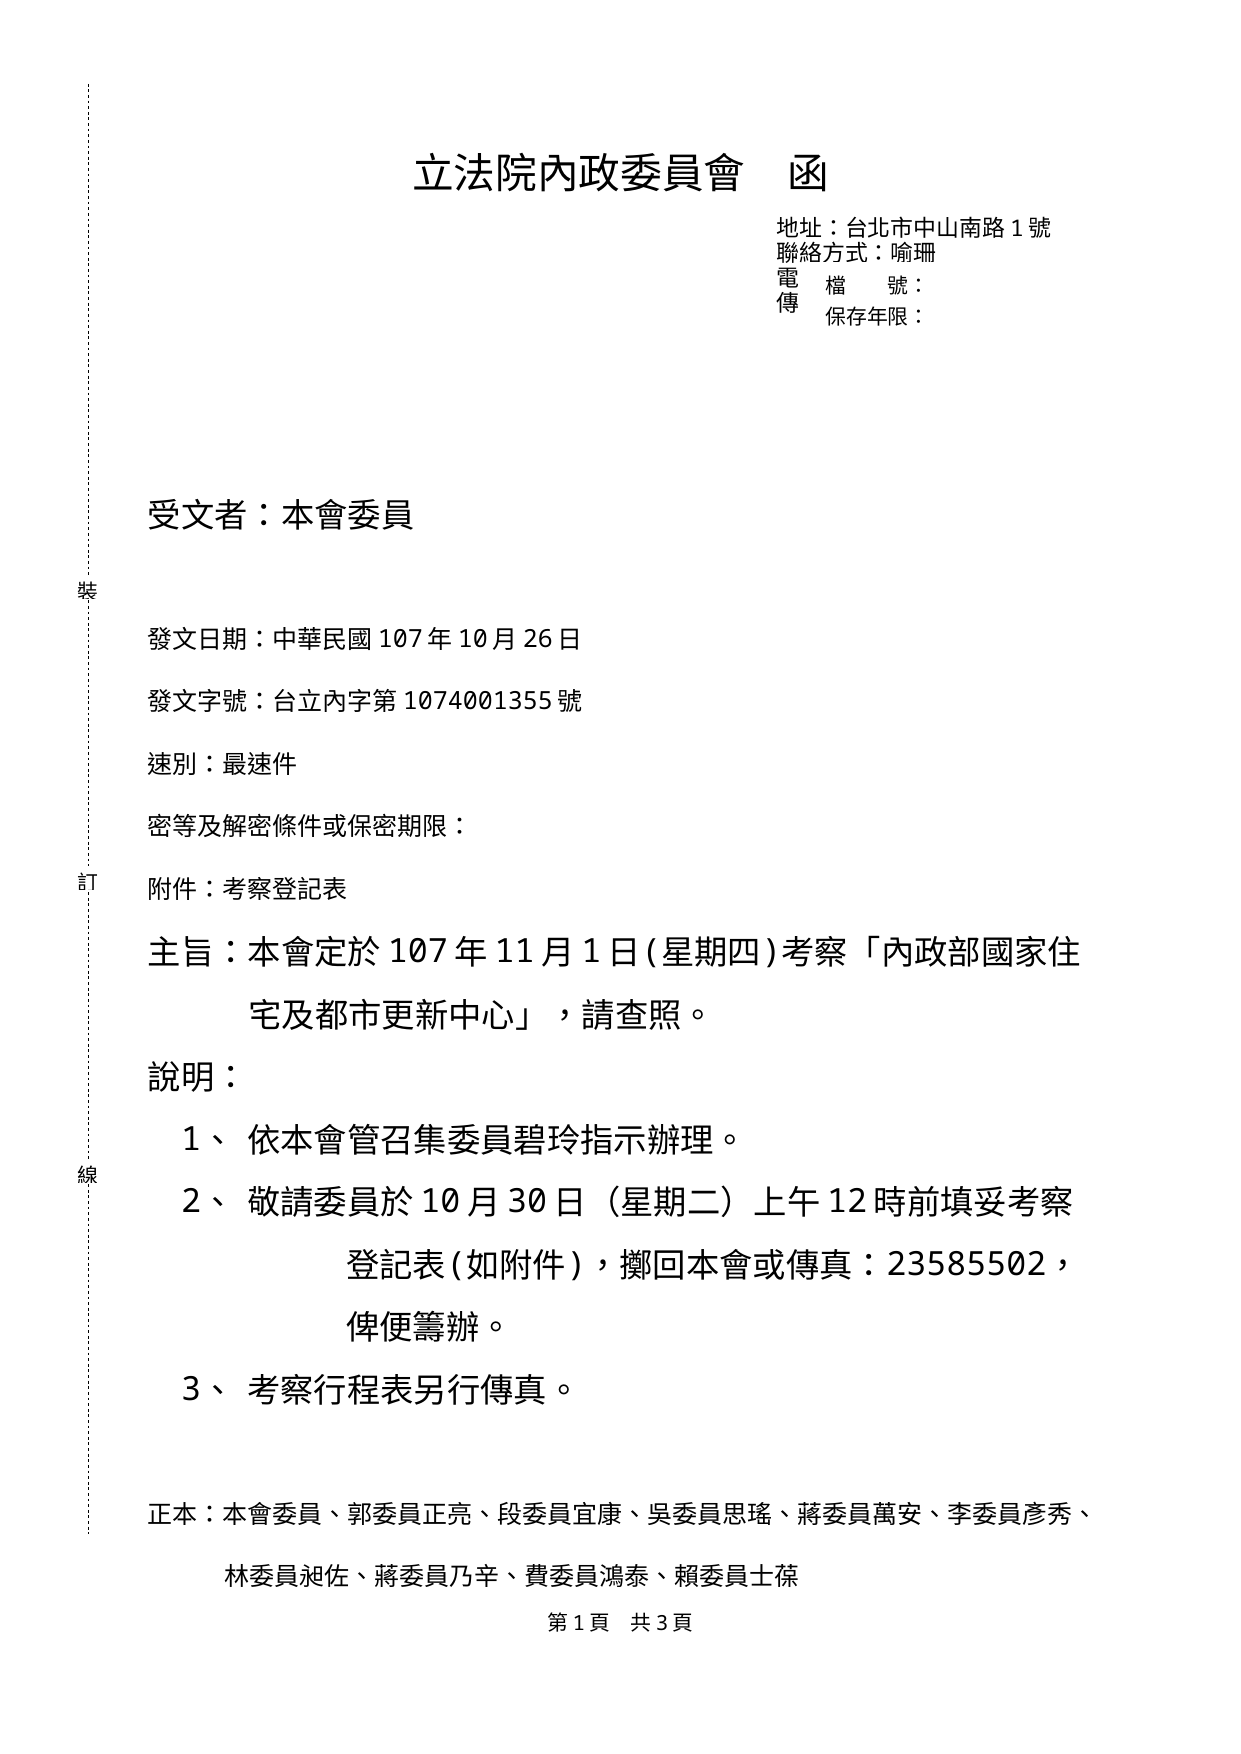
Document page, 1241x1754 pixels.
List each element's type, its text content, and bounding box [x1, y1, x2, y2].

text 正本：本會委員、郭委員正亮、段委員宜康、吳委員思瑤、蔣委員萬安、李委員彥秀、林委員昶佐、蔣委員乃辛、費委員鴻泰、賴委員士葆 [148, 1471, 1092, 1596]
text 附件：考察登記表 [148, 846, 1092, 908]
text 電 話：02-23585509 [776, 266, 810, 291]
title 立法院內政委員會 函 [136, 158, 1198, 434]
text 說明： [148, 1033, 1092, 1096]
text 地址：台北市中山南路1號 [776, 216, 1183, 241]
text 發文字號：台立內字第1074001355號 [148, 658, 1092, 721]
text 傳 真：02-23585502 [776, 291, 810, 316]
text 檔 號： [825, 270, 1070, 300]
text 保存年限： [825, 300, 1070, 330]
text 密等及解密條件或保密期限： [148, 783, 1092, 846]
text 主旨：本會定於107年11月1日(星期四)考察「內政部國家住宅及都市更新中心」，請查照。 [148, 908, 1092, 1033]
list 考察行程表另行傳真。 [181, 1346, 1092, 1408]
text 速別：最速件 [148, 721, 1092, 783]
text 傳 真：02-23585502 [1085, 291, 1183, 316]
text 聯絡方式：喻珊 [776, 241, 1183, 266]
list 依本會管召集委員碧玲指示辦理。 [181, 1096, 1092, 1158]
text 受文者：本會委員 [148, 471, 1092, 533]
list 敬請委員於10月30日（星期二）上午12時前填妥考察登記表(如附件)，擲回本會或傳真：23585502，俾便籌辦。 [181, 1158, 1092, 1346]
text 電 話：02-23585509 [1085, 266, 1183, 291]
text 發文日期：中華民國107年10月26日 [148, 596, 1092, 658]
